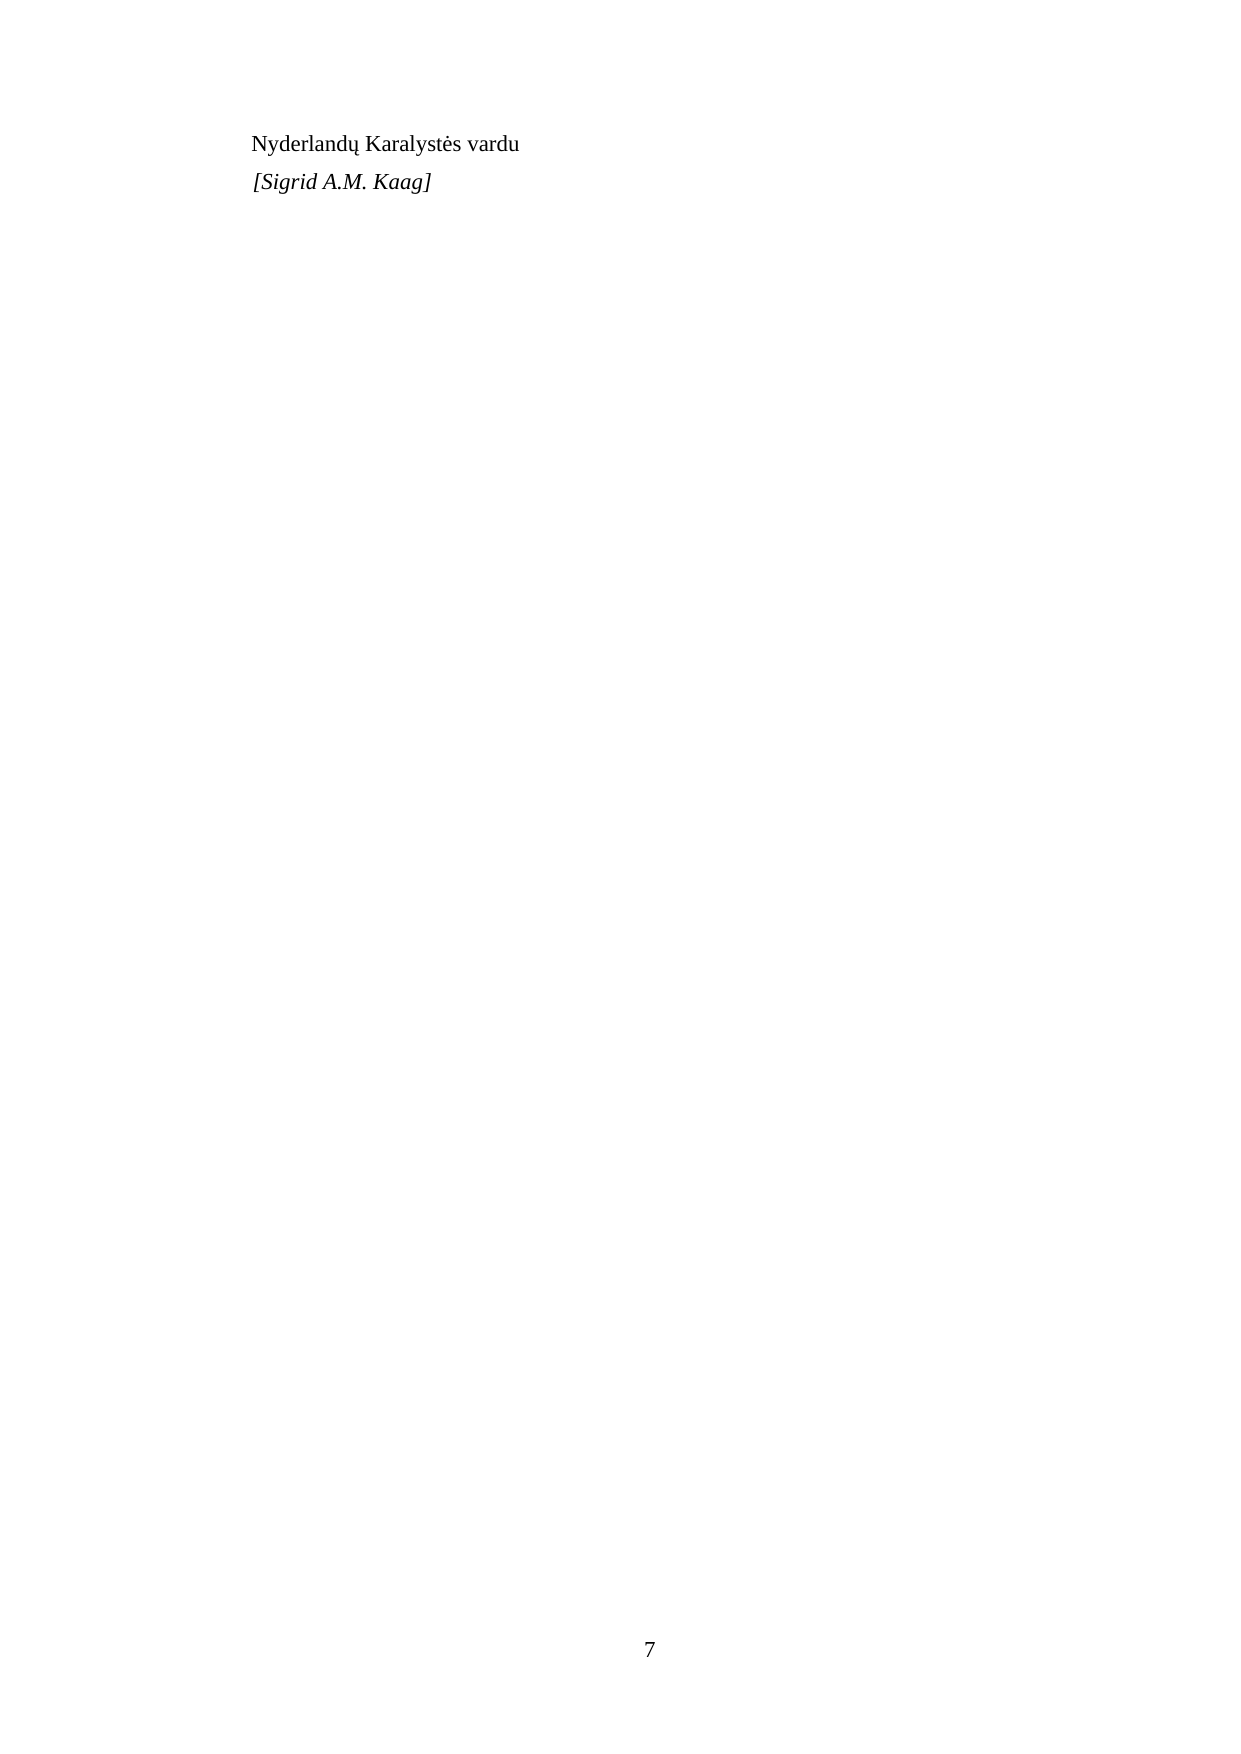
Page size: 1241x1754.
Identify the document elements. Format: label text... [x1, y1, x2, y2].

text [Sigrid A.M. Kaag] [177, 168, 1122, 195]
text Nyderlandų Karalystės vardu [177, 130, 1122, 156]
